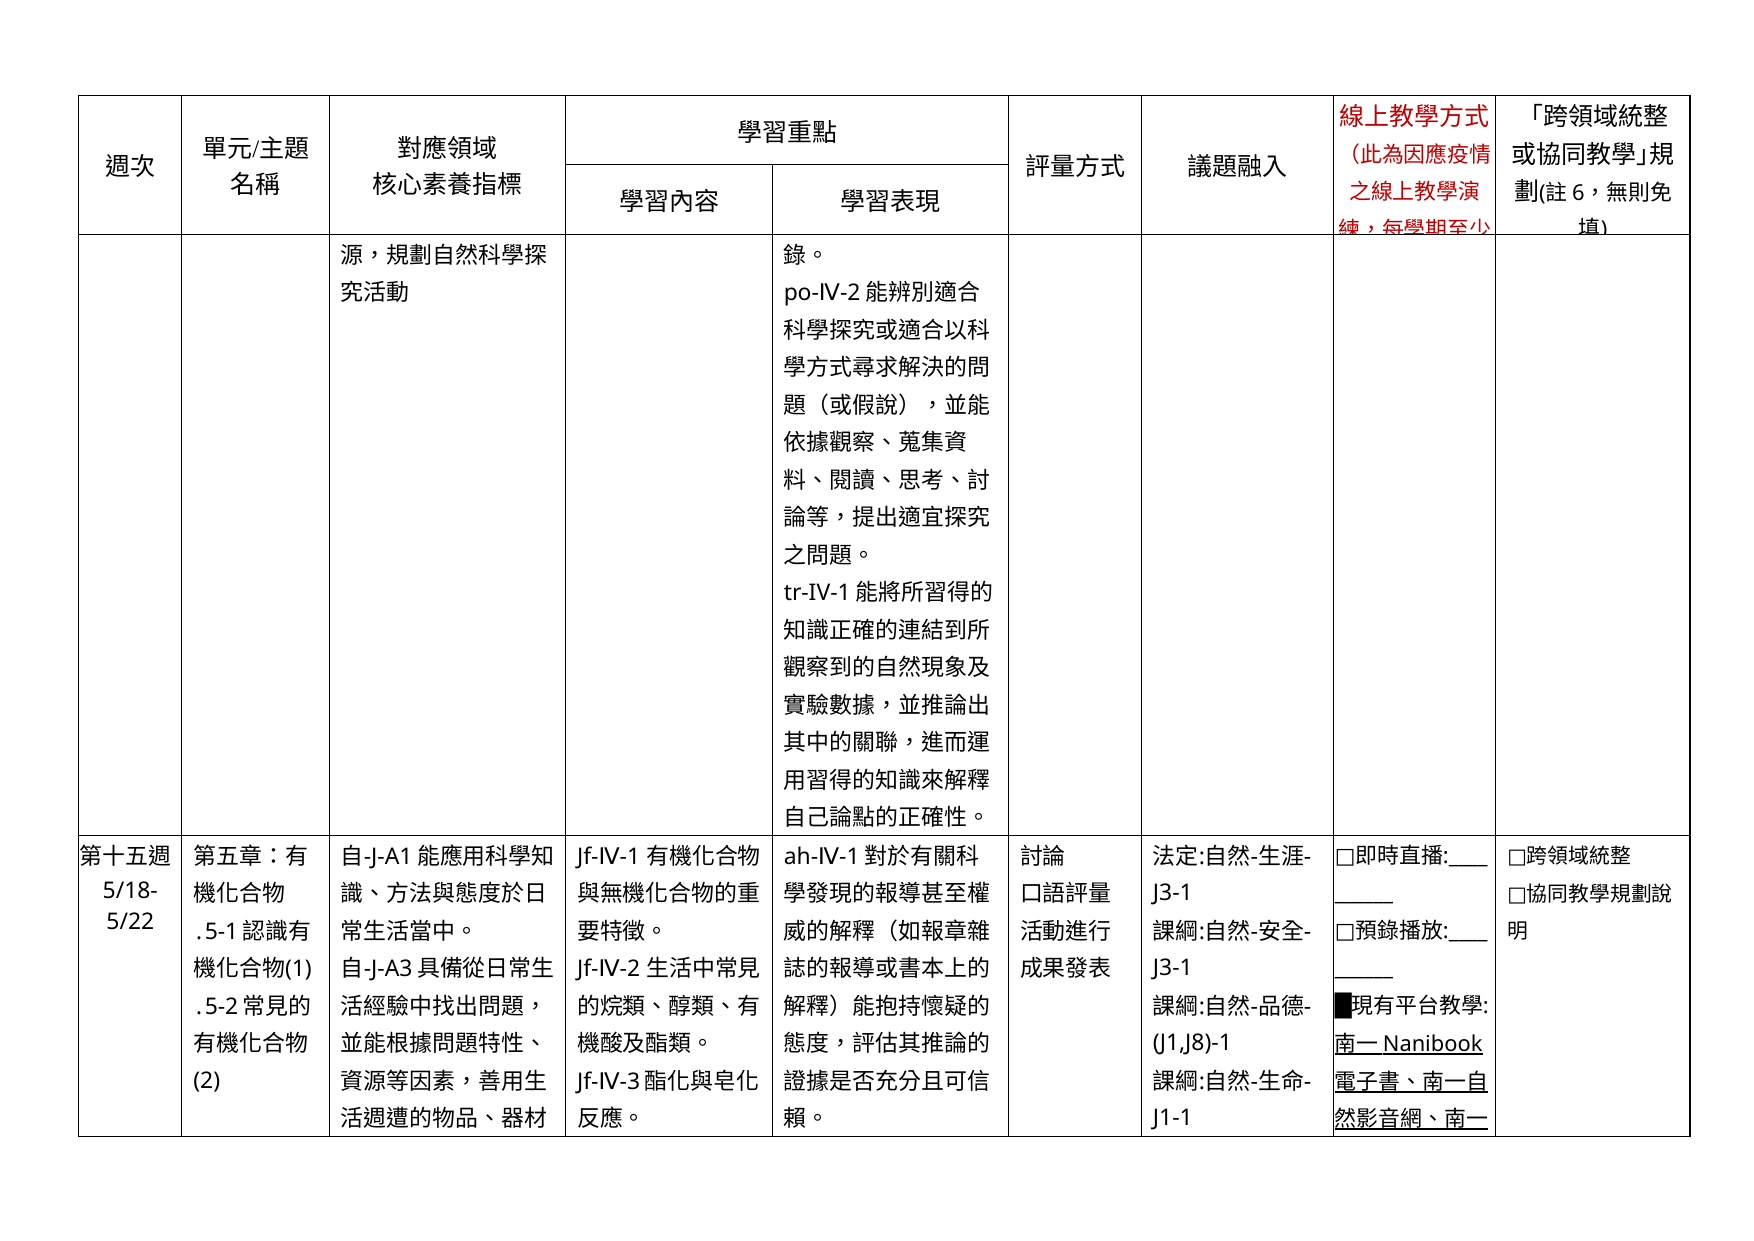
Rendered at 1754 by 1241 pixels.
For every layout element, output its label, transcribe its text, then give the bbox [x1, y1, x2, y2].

table_header 學習重點 [566, 96, 1008, 164]
table_header 「跨領域統整或協同教學｣規劃(註6，無則免填) [1496, 96, 1689, 234]
table_cell [1496, 235, 1689, 835]
table_cell [182, 235, 329, 835]
table_cell 學習內容 [566, 165, 772, 234]
table_cell □跨領域統整 □協同教學規劃說明 [1496, 836, 1689, 1136]
table_cell 法定:自然-生涯-J3-1 課綱:自然-安全-J3-1 課綱:自然-品德-(J1,J8)-1 課綱:自然-生命-J1-1 [1142, 836, 1333, 1136]
table_cell ah-Ⅳ-1對於有關科學發現的報導甚至權威的解釋（如報章雜誌的報導或書本上的解釋）能抱持懷疑的態度，評估其推論的證據是否充分且可信賴。 [773, 836, 1008, 1136]
table_header 對應領域 核心素養指標 [330, 96, 565, 234]
table_header 線上教學方式 （此為因應疫情之線上教學演練，每學期至少實施3次，請見註5） [1334, 96, 1495, 234]
table_header 單元/主題名稱 [182, 96, 329, 234]
table_cell □即時直播:__________ □預錄播放:__________ █現有平台教學: 南一Nanibook電子書、南一自然影音網、南一 [1334, 836, 1495, 1136]
table_cell 第五章：有機化合物 ․5-1認識有機化合物(1) ․5-2常見的有機化合物(2) [182, 836, 329, 1136]
table_cell Jf-Ⅳ-1 有機化合物與無機化合物的重要特徵。 Jf-Ⅳ-2 生活中常見的烷類、醇類、有機酸及酯類。 Jf-Ⅳ-3酯化與皂化反應。 [566, 836, 772, 1136]
table_cell 源，規劃自然科學探究活動 [330, 235, 565, 835]
table_cell [1009, 235, 1141, 835]
table_cell 錄。 po-Ⅳ-2能辨別適合科學探究或適合以科學方式尋求解決的問題（或假說），並能依據觀察、蒐集資料、閱讀、思考、討論等，提出適宜探究之問題。 tr-IV-1能將所習得的知識正確的連結到所觀察到的自然現象及實驗數據，並推論出其中的關聯，進而運用習得的知識來解釋自己論點的正確性。 [773, 235, 1008, 835]
table_cell 討論 口語評量 活動進行 成果發表 [1009, 836, 1141, 1136]
table_cell 自-J-A1能應用科學知識、方法與態度於日常生活當中。 自-J-A3具備從日常生活經驗中找出問題，並能根據問題特性、資源等因素，善用生活週遭的物品、器材 [330, 836, 565, 1136]
table_cell [1334, 235, 1495, 835]
table_header 週次 [79, 96, 181, 234]
table_cell [566, 235, 772, 835]
table_cell [1142, 235, 1333, 835]
table_cell 學習表現 [773, 165, 1008, 234]
table_header 議題融入 [1142, 96, 1333, 234]
table_header 評量方式 [1009, 96, 1141, 234]
table_cell 第十五週 5/18-5/22 [79, 836, 181, 1136]
table_cell [79, 235, 181, 835]
